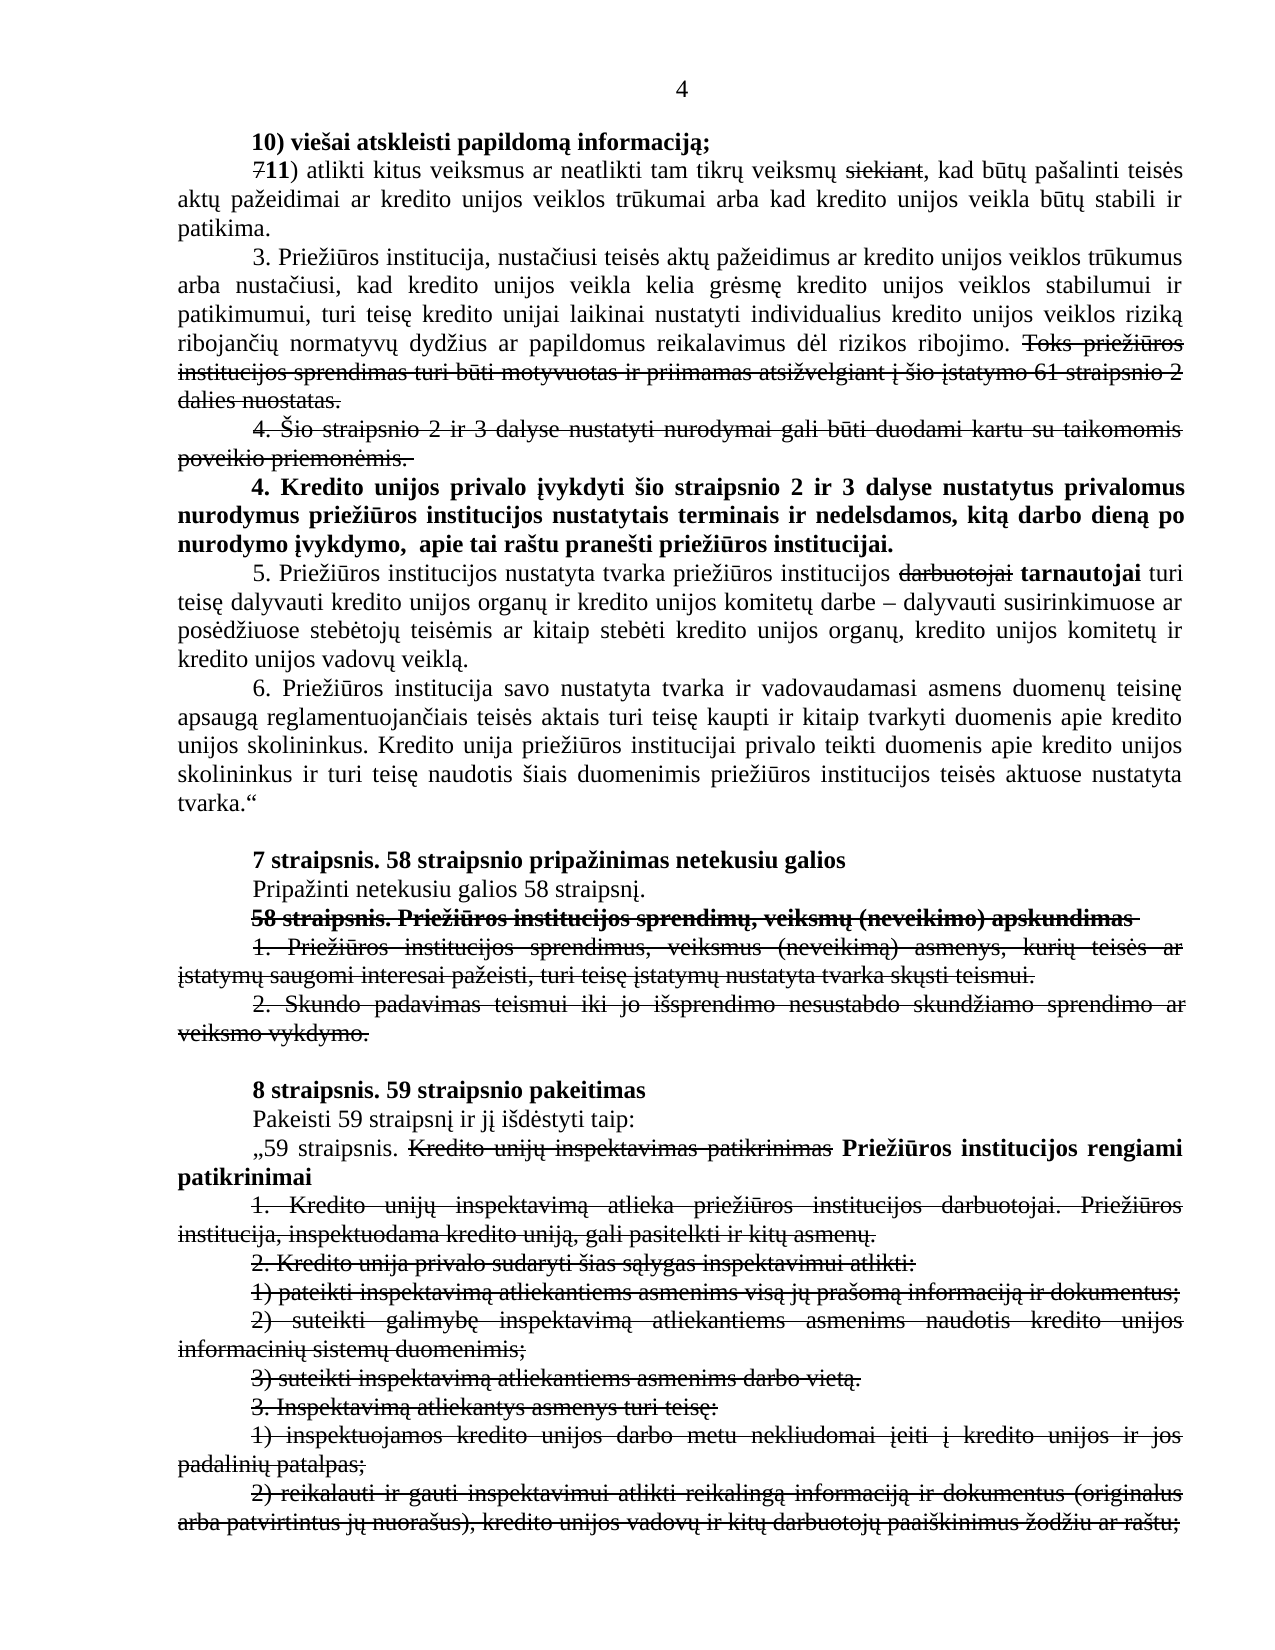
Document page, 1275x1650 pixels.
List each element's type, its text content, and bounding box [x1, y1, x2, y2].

text 4. Šio straipsnio 2 ir 3 dalyse nustatyti nurodymai gali būti duodami kartu su taikomomis poveikio priemonėmis. [177, 414, 1183, 472]
text 711) atlikti kitus veiksmus ar neatlikti tam tikrų veiksmų siekiant, kad būtų pašalinti teisės aktų pažeidimai ar kredito unijos veiklos trūkumai arba kad kredito unijos veikla būtų stabili ir patikima. [177, 155, 1183, 242]
text „59 straipsnis. Kredito unijų inspektavimas patikrinimas Priežiūros institucijos rengiami patikrinimai [177, 1133, 1183, 1190]
text 5. Priežiūros institucijos nustatyta tvarka priežiūros institucijos darbuotojai tarnautojai turi teisę dalyvauti kredito unijos organų ir kredito unijos komitetų darbe – dalyvauti susirinkimuose ar posėdžiuose stebėtojų teisėmis ar kitaip stebėti kredito unijos organų, kredito unijos komitetų ir kredito unijos vadovų veiklą. [177, 558, 1183, 673]
text 3. Priežiūros institucija, nustačiusi teisės aktų pažeidimus ar kredito unijos veiklos trūkumus arba nustačiusi, kad kredito unijos veikla kelia grėsmę kredito unijos veiklos stabilumui ir patikimumui, turi teisę kredito unijai laikinai nustatyti individualius kredito unijos veiklos riziką ribojančių normatyvų dydžius ar papildomus reikalavimus dėl rizikos ribojimo. Toks priežiūros institucijos sprendimas turi būti motyvuotas ir priimamas atsižvelgiant į šio įstatymo 61 straipsnio 2 dalies nuostatas. [177, 373, 1183, 414]
text 2. Kredito unija privalo sudaryti šias sąlygas inspektavimui atlikti: [177, 1248, 1183, 1277]
text 3) suteikti inspektavimą atliekantiems asmenims darbo vietą. [177, 1363, 1183, 1392]
text 1. Kredito unijų inspektavimą atlieka priežiūros institucijos darbuotojai. Priežiūros institucija, inspektuodama kredito uniją, gali pasitelkti ir kitų asmenų. [177, 1190, 1183, 1248]
text 10) viešai atskleisti papildomą informaciją; [177, 127, 1186, 155]
text 6. Priežiūros institucija savo nustatyta tvarka ir vadovaudamasi asmens duomenų teisinę apsaugą reglamentuojančiais teisės aktais turi teisę kaupti ir kitaip tvarkyti duomenis apie kredito unijos skolininkus. Kredito unija priežiūros institucijai privalo teikti duomenis apie kredito unijos skolininkus ir turi teisę naudotis šiais duomenimis priežiūros institucijos teisės aktuose nustatyta tvarka.“ [177, 673, 1183, 817]
text 2) suteikti galimybę inspektavimą atliekantiems asmenims naudotis kredito unijos informacinių sistemų duomenimis; [177, 1305, 1183, 1363]
text 3. Inspektavimą atliekantys asmenys turi teisę: [177, 1392, 1183, 1420]
text 2) reikalauti ir gauti inspektavimui atlikti reikalingą informaciją ir dokumentus (originalus arba patvirtintus jų nuorašus), kredito unijos vadovų ir kitų darbuotojų paaiškinimus žodžiu ar raštu; [177, 1478, 1183, 1535]
text Pakeisti 59 straipsnį ir jį išdėstyti taip: [177, 1104, 1186, 1133]
text Pripažinti netekusiu galios 58 straipsnį. [177, 874, 1186, 903]
text 3. Priežiūros institucija, nustačiusi teisės aktų pažeidimus ar kredito unijos veiklos trūkumus arba nustačiusi, kad kredito unijos veikla kelia grėsmę kredito unijos veiklos stabilumui ir patikimumui, turi teisę kredito unijai laikinai nustatyti individualius kredito unijos veiklos riziką ribojančių normatyvų dydžius ar papildomus reikalavimus dėl rizikos ribojimo. Toks priežiūros institucijos sprendimas turi būti motyvuotas ir priimamas atsižvelgiant į šio įstatymo 61 straipsnio 2 dalies nuostatas. [177, 242, 1183, 372]
text 1) inspektuojamos kredito unijos darbo metu nekliudomai įeiti į kredito unijos ir jos padalinių patalpas; [177, 1420, 1183, 1478]
text 58 straipsnis. Priežiūros institucijos sprendimų, veiksmų (neveikimo) apskundimas [251, 903, 1183, 932]
text 1. Priežiūros institucijos sprendimus, veiksmus (neveikimą) asmenys, kurių teisės ar įstatymų saugomi interesai pažeisti, turi teisę įstatymų nustatyta tvarka skųsti teismui. [177, 932, 1183, 989]
text 1) pateikti inspektavimą atliekantiems asmenims visą jų prašomą informaciją ir dokumentus; [177, 1277, 1183, 1305]
text 7 straipsnis. 58 straipsnio pripažinimas netekusiu galios [177, 845, 1186, 874]
text 4. Kredito unijos privalo įvykdyti šio straipsnio 2 ir 3 dalyse nustatytus privalomus nurodymus priežiūros institucijos nustatytais terminais ir nedelsdamos, kitą darbo dieną po nurodymo įvykdymo, apie tai raštu pranešti priežiūros institucijai. [177, 472, 1186, 558]
text 2. Skundo padavimas teismui iki jo išsprendimo nesustabdo skundžiamo sprendimo ar veiksmo vykdymo. [177, 989, 1186, 1047]
text 8 straipsnis. 59 straipsnio pakeitimas [177, 1075, 1186, 1104]
